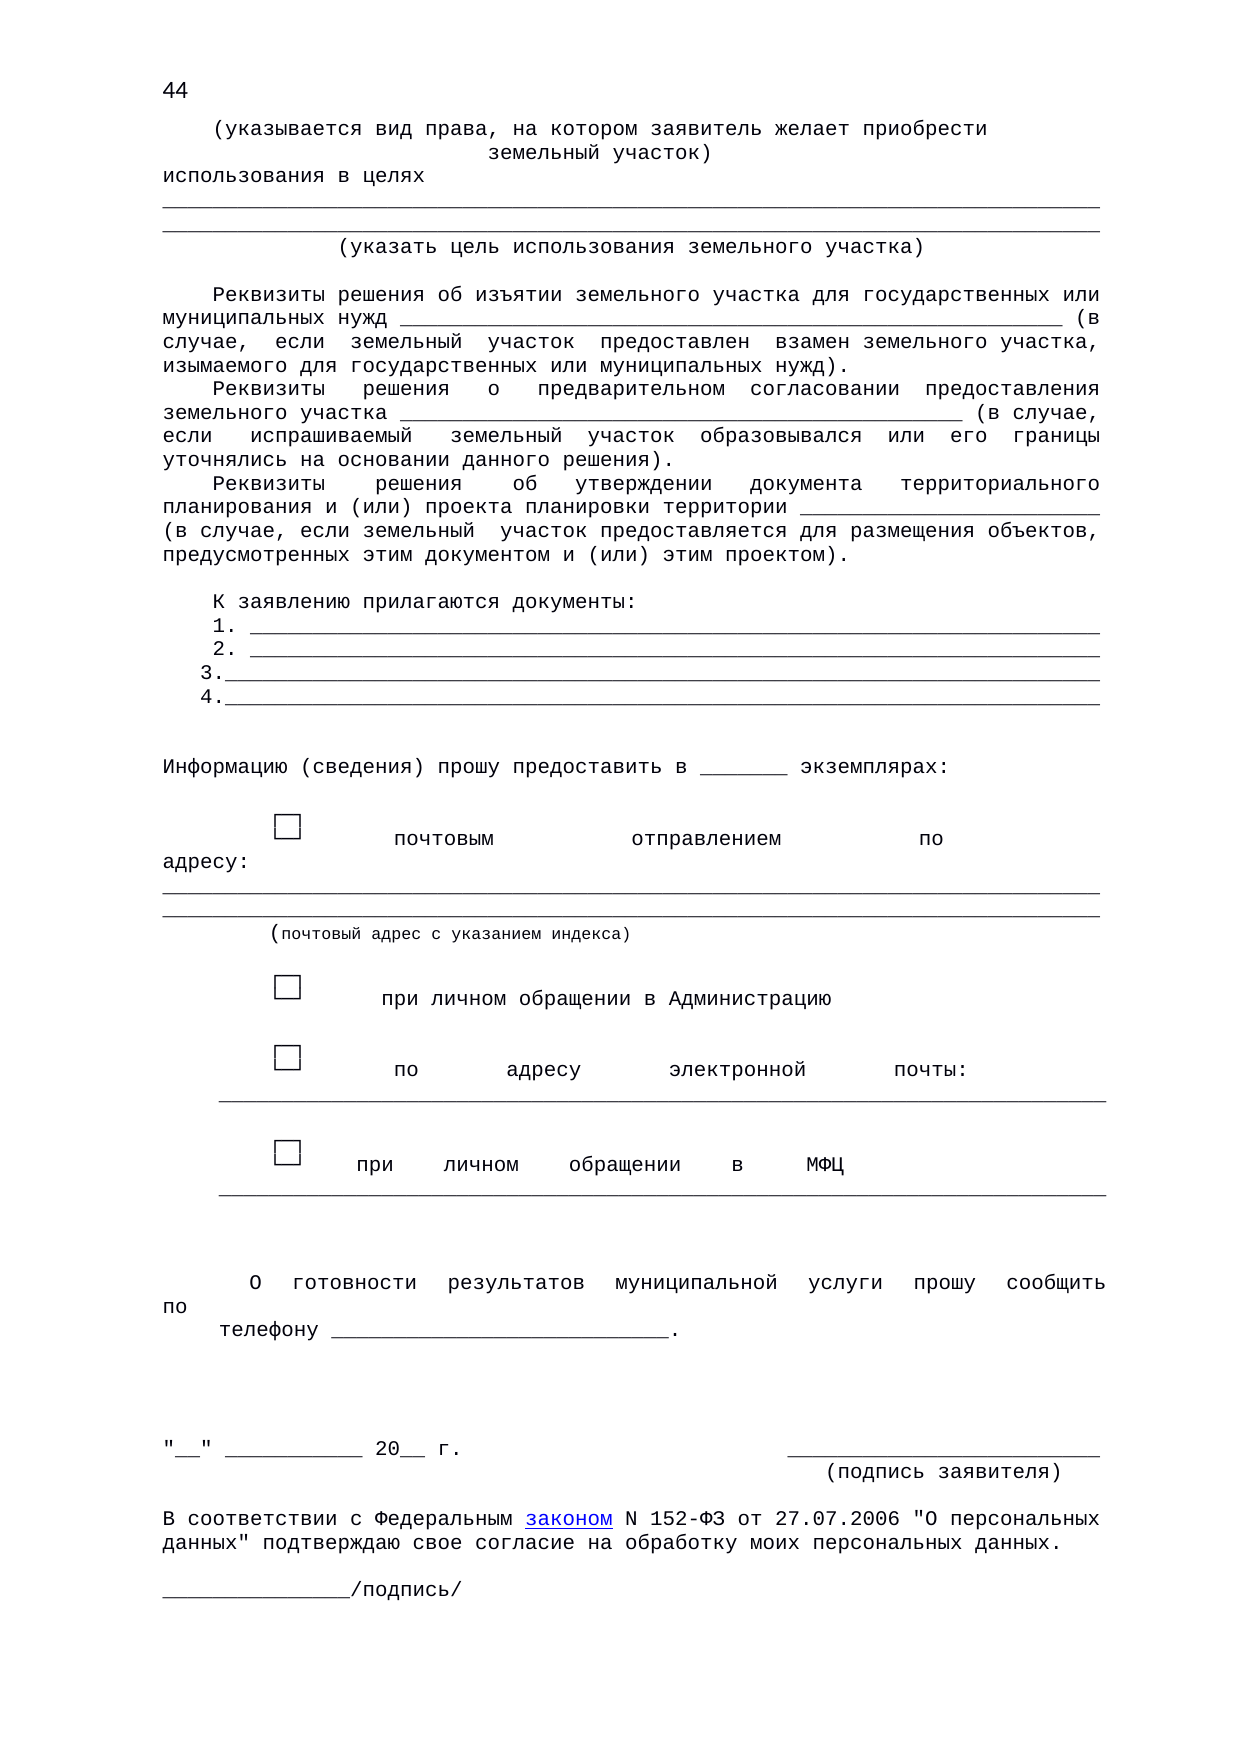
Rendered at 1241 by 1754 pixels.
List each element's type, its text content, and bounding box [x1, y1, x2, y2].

subtitle предусмотренных этим документом и (или) этим проектом). [162, 544, 1107, 567]
subtitle муниципальных нужд _____________________________________________________ (в [162, 307, 1107, 331]
subtitle случае, если земельный участок предоставлен взамен земельного участка, [162, 331, 1107, 354]
text ┌─┐ [162, 1130, 1107, 1154]
subtitle данных" подтверждаю свое согласие на обработку моих персональных данных. [162, 1532, 1107, 1556]
text телефону ___________________________. [162, 1319, 1107, 1343]
text ┌─┐ [162, 964, 1107, 988]
text ┌─┐ [162, 1036, 1107, 1059]
subtitle 3.______________________________________________________________________ [162, 662, 1107, 686]
subtitle 4.______________________________________________________________________ [162, 686, 1107, 709]
text _______________________________________________________________________ [162, 1177, 1107, 1201]
subtitle Реквизиты решения об утверждении документа территориального [162, 473, 1107, 496]
text _______________________________________________________________________ [162, 1083, 1107, 1106]
subtitle В соответствии с Федеральным законом N 152-ФЗ от 27.07.2006 "О персональных [162, 1508, 1107, 1532]
subtitle 2. ____________________________________________________________________ [162, 638, 1107, 662]
text └─┘ при личном обращении в МФЦ [162, 1154, 1107, 1177]
subtitle уточнялись на основании данного решения). [162, 449, 1107, 473]
subtitle Реквизиты решения об изъятии земельного участка для государственных или [162, 284, 1107, 307]
subtitle "__" ___________ 20__ г. _________________________ [162, 1437, 1107, 1461]
subtitle 1. ____________________________________________________________________ [162, 615, 1107, 638]
text (почтовый адрес с указанием индекса) [162, 922, 1107, 946]
subtitle К заявлению прилагаются документы: [162, 591, 1107, 615]
subtitle если испрашиваемый земельный участок образовывался или его границы [162, 426, 1107, 449]
subtitle (указать цель использования земельного участка) [162, 236, 1107, 260]
subtitle планирования и (или) проекта планировки территории ________________________ [162, 496, 1107, 520]
text О готовности результатов муниципальной услуги прошу сообщить по [162, 1272, 1107, 1319]
text ______________________________________________________________________________________________________________________________________________________ [162, 875, 1107, 922]
subtitle Реквизиты решения о предварительном согласовании предоставления [162, 378, 1107, 402]
subtitle Информацию (сведения) прошу предоставить в _______ экземплярах: [162, 757, 1107, 780]
text ┌─┐ [162, 804, 1107, 827]
text └─┘ почтовым отправлением по адресу: [162, 827, 1107, 875]
subtitle земельного участка _____________________________________________ (в случае, [162, 402, 1107, 426]
text └─┘ по адресу электронной почты: [162, 1059, 1107, 1083]
subtitle _______________/подпись/ [162, 1579, 1107, 1603]
subtitle (указывается вид права, на котором заявитель желает приобрести [162, 118, 1107, 142]
subtitle использования в целях ______________________________________________________________________________________________________________________________________________________ [162, 165, 1107, 236]
subtitle (в случае, если земельный участок предоставляется для размещения объектов, [162, 520, 1107, 544]
subtitle земельный участок) [162, 142, 1107, 165]
subtitle изымаемого для государственных или муниципальных нужд). [162, 354, 1107, 378]
text └─┘ при личном обращении в Администрацию [162, 988, 1107, 1012]
subtitle (подпись заявителя) [162, 1461, 1107, 1485]
